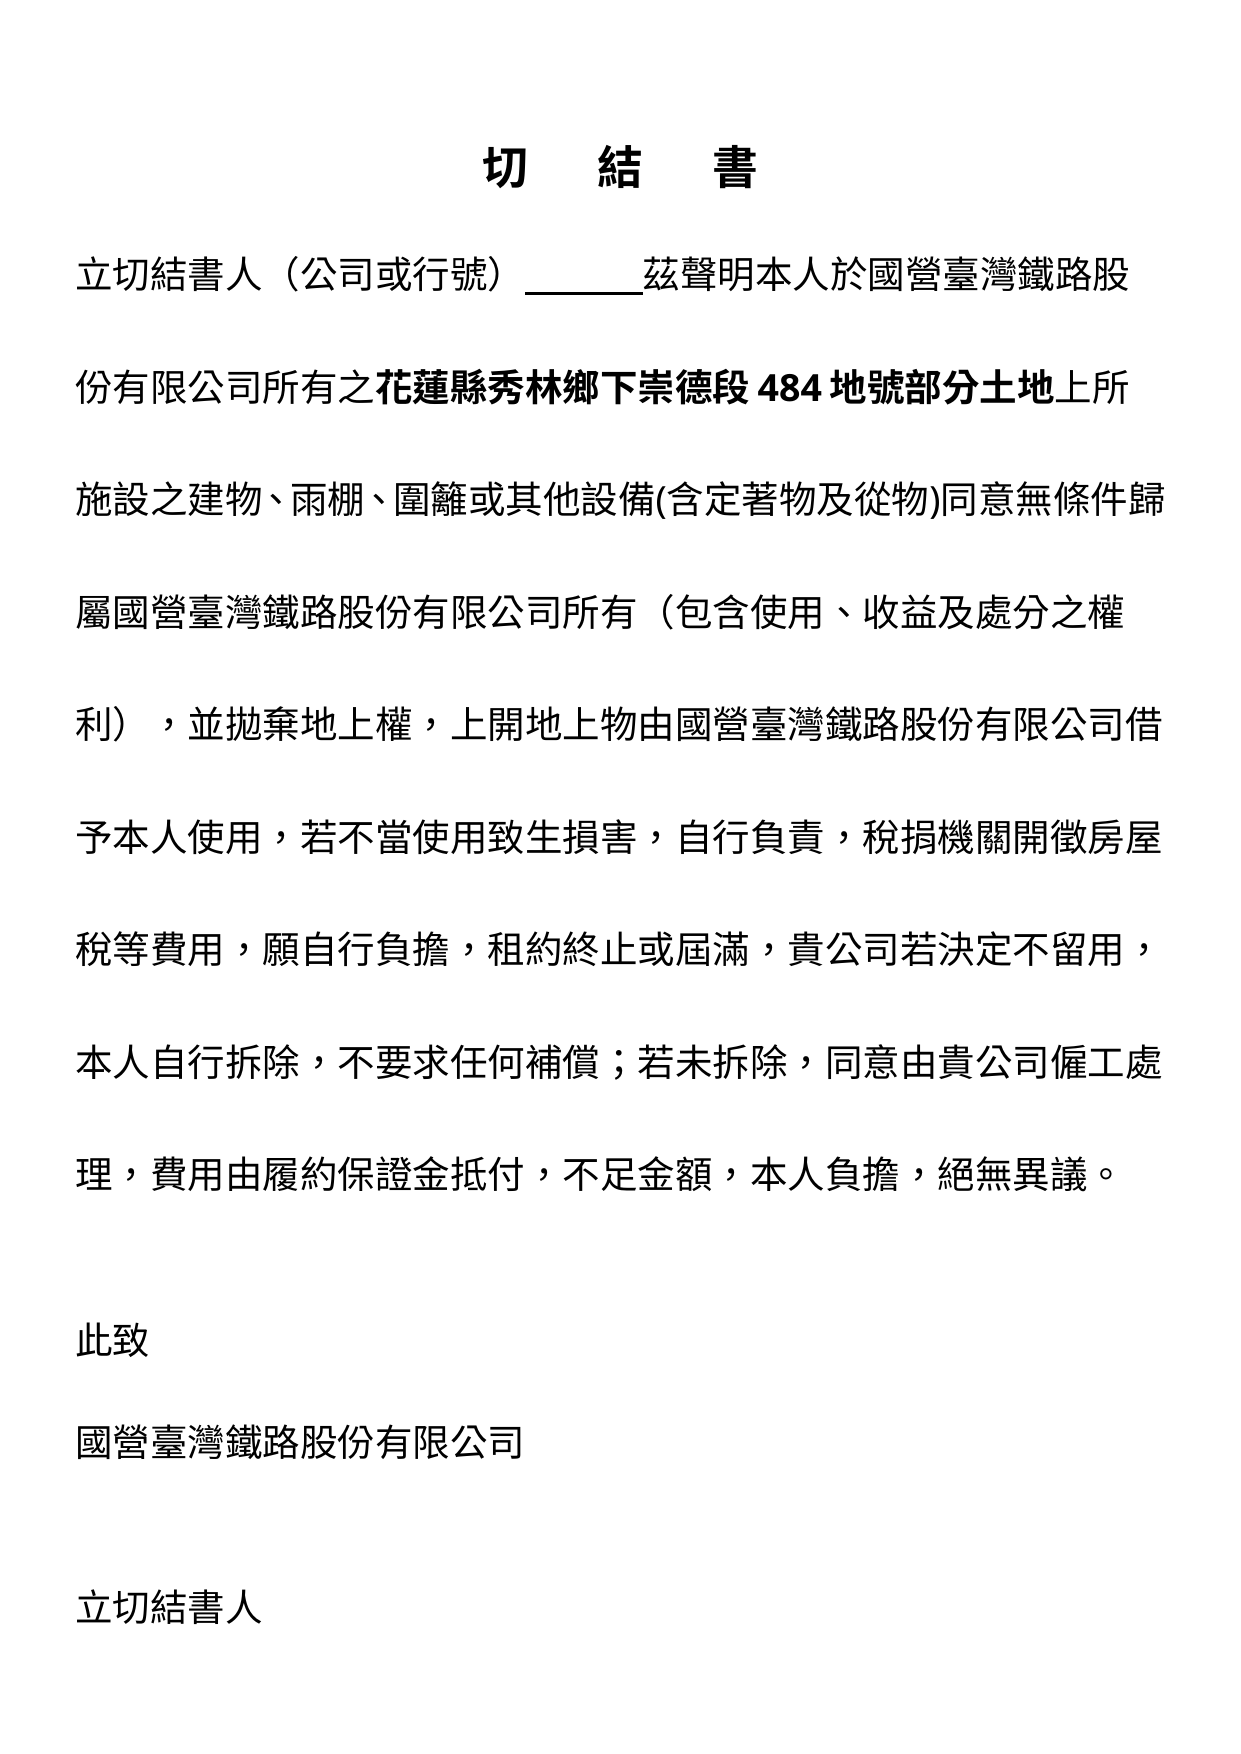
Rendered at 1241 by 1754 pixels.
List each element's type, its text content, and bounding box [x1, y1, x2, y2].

text 此致 [75, 1300, 1165, 1375]
text 立切結書人（公司或行號） 茲聲明本人於國營臺灣鐵路股份有限公司所有之花蓮縣秀林鄉下崇德段484地號部分土地上所施設之建物、雨棚、圍籬或其他設備(含定著物及從物)同意無條件歸屬國營臺灣鐵路股份有限公司所有（包含使用、收益及處分之權利），並拋棄地上權，上開地上物由國營臺灣鐵路股份有限公司借予本人使用，若不當使用致生損害，自行負責，稅捐機關開徵房屋稅等費用，願自行負擔，租約終止或屆滿，貴公司若決定不留用，本人自行拆除，不要求任何補償；若未拆除，同意由貴公司僱工處理，費用由履約保證金抵付，不足金額，本人負擔，絕無異議。 [75, 235, 1165, 1210]
text 切 結 書 [75, 127, 1165, 202]
text 國營臺灣鐵路股份有限公司 [75, 1402, 1165, 1477]
text 立切結書人 [75, 1567, 1165, 1642]
